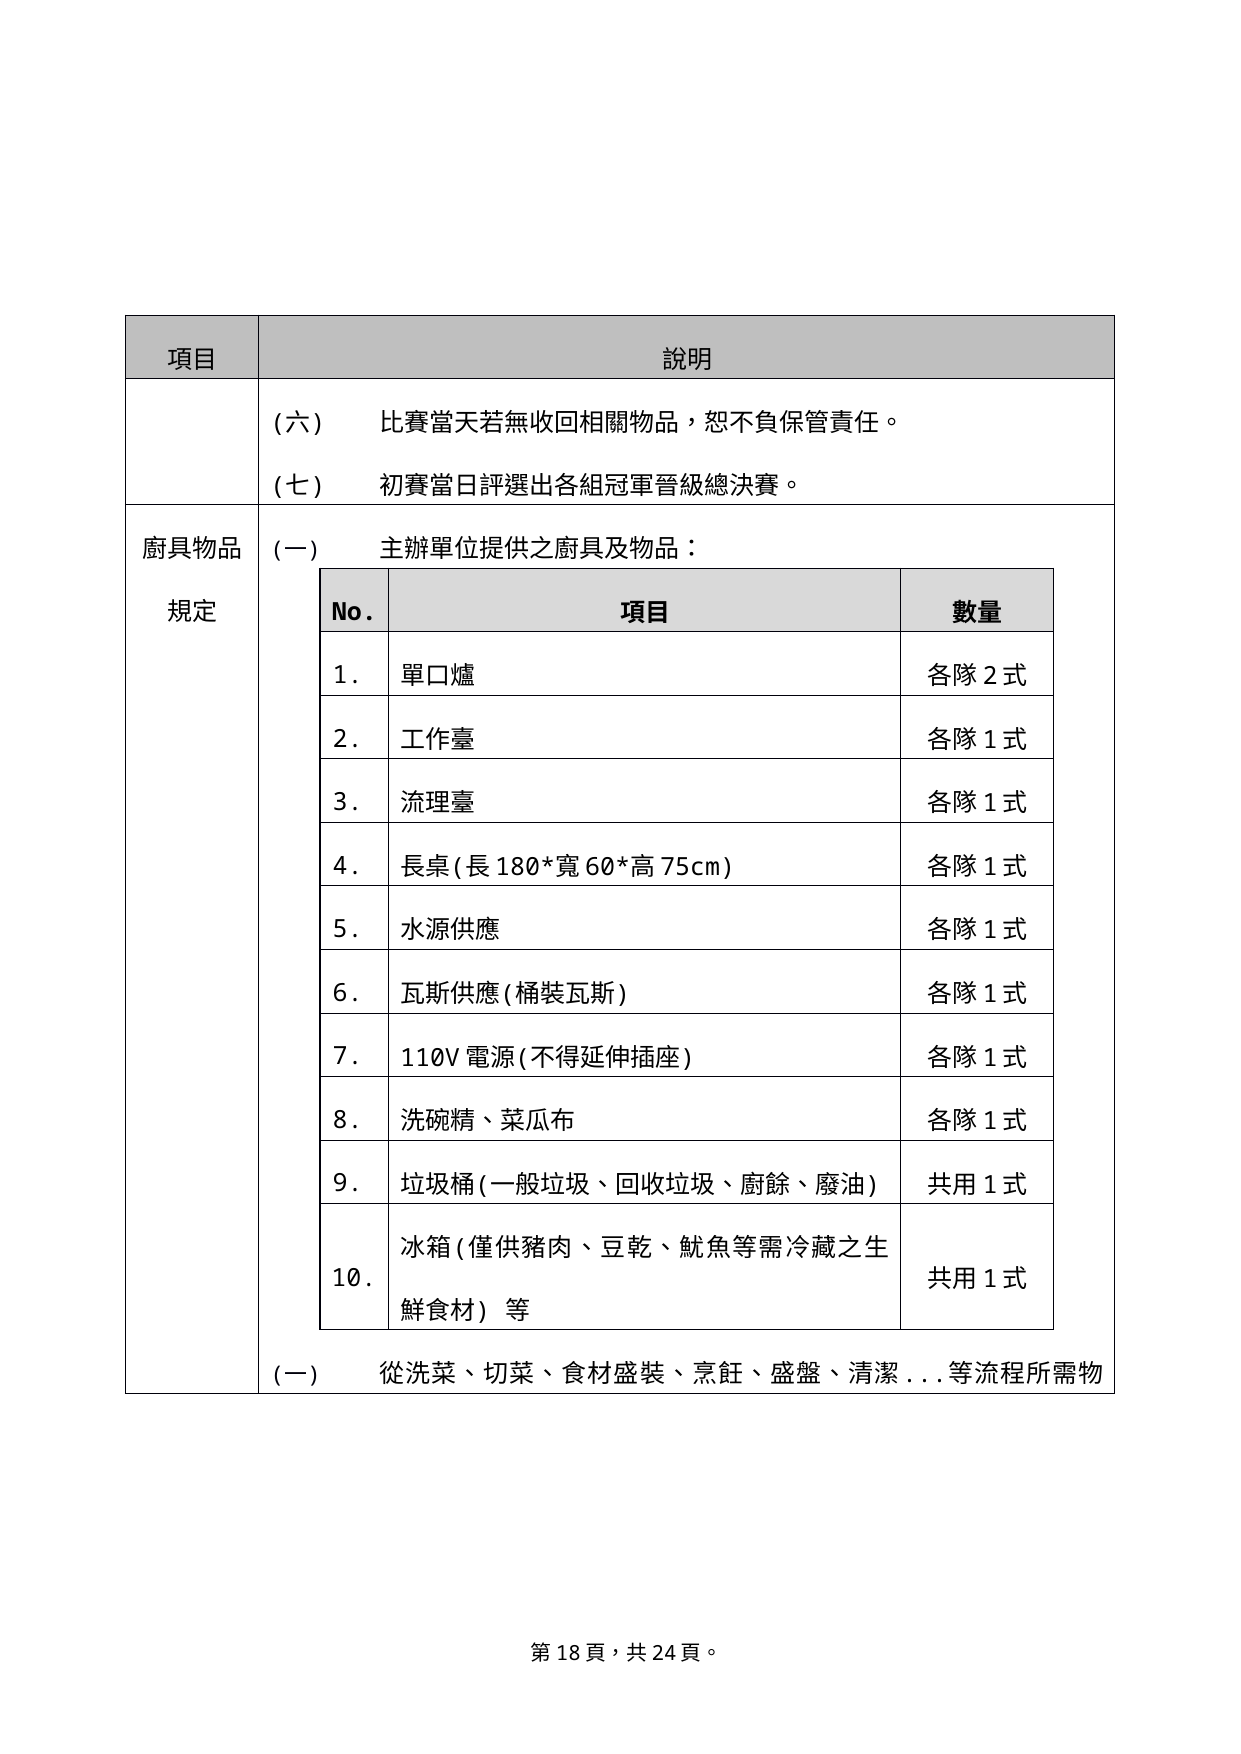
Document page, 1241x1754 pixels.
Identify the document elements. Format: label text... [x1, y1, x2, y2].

table_cell 洗碗精、菜瓜布 [389, 1077, 900, 1139]
table_cell 各隊1式 [901, 1077, 1053, 1139]
table_cell 水源供應 [389, 886, 900, 949]
table_cell 各隊1式 [901, 696, 1053, 758]
table_cell 各隊1式 [901, 886, 1053, 949]
table_cell 流理臺 [389, 759, 900, 822]
table_cell [321, 696, 388, 758]
table_cell 冰箱(僅供豬肉、豆乾、魷魚等需冷藏之生鮮食材) 等 [389, 1204, 900, 1329]
table_header 說明 [259, 316, 1114, 378]
table_cell 工作臺 [389, 696, 900, 758]
table_cell 主辦單位提供之廚具及物品： 從洗菜、切菜、食材盛裝、烹飪、盛盤、清潔...等流程所需物品，除主辦單位提供之器材外，其餘皆須由選手自備。 現場不提供抹布。 電子器材僅可攜帶：電鍋、料理棒、調理機、果汁機、烤箱 (僅准攜帶家庭用10公升內（含）以下之烤箱)，其他皆不開放攜帶，如有特殊需求須事前申請，並須獲評審委員同意方可帶入，如無申請即不得帶入場內。(競賽場地以安全為重，用電量過大之電器產品，或有其他安全疑慮之器具，須經現場評審決定是否可使用) 需自備盛盤器具，且不得有個人姓名、代表餐廳等相關可辨別身分之記號。 塑膠手套、乳膠手套（手套不可帶有顏色）、口罩。 團隊服裝須整齊。 可攜帶計時器，但音量應不影響他人操作者。 [259, 505, 1114, 1393]
table_cell [321, 1204, 388, 1329]
table_cell [321, 950, 388, 1012]
table_cell 單口爐 [389, 632, 900, 695]
table_cell 競賽流程 傳統風味客家小炒 創意風味客家小炒 比賽終止前，選手應完成出菜及清潔。 每道菜出菜時間結束後，延遲1分鐘扣總平均1分、遲2分鐘扣總平均2分，以此類推…超過5分鐘者即該道料理不予評分。 比賽終止5分鐘後，所有選手應停止進行製成動作，並馬上清理比賽現場，撤出選手自備用品。 清潔完畢後，須由工作人員檢查並清點器材，始可離開（主辦單位提供之設備及器材若有遺失或毀壞，須負賠償責任）。 比賽當天若無收回相關物品，恕不負保管責任。 初賽當日評選出各組冠軍晉級總決賽。 [259, 379, 1114, 504]
table_cell 各隊1式 [901, 759, 1053, 822]
table_cell 瓦斯供應(桶裝瓦斯) [389, 950, 900, 1012]
table_cell [321, 759, 388, 822]
table_cell [321, 886, 388, 949]
table_header 項目 [389, 569, 900, 631]
table_cell 110V電源(不得延伸插座) [389, 1014, 900, 1076]
table_cell 共用1式 [901, 1204, 1053, 1329]
table_header 數量 [901, 569, 1053, 631]
table_cell 廚具物品規定 [126, 505, 258, 1393]
table_cell 長桌(長180*寬60*高75cm) [389, 823, 900, 885]
table_cell [126, 379, 258, 504]
table_cell 垃圾桶(一般垃圾、回收垃圾、廚餘、廢油) [389, 1141, 900, 1203]
table_cell 共用1式 [901, 1141, 1053, 1203]
table_cell [321, 1014, 388, 1076]
table_header No. [321, 569, 388, 631]
table_cell [321, 823, 388, 885]
table_cell 各隊1式 [901, 1014, 1053, 1076]
table_cell [321, 632, 388, 695]
table_cell 各隊1式 [901, 823, 1053, 885]
table_cell 各隊1式 [901, 950, 1053, 1012]
table_cell [321, 1141, 388, 1203]
table_cell 各隊2式 [901, 632, 1053, 695]
table_header 項目 [126, 316, 258, 378]
table_cell [321, 1077, 388, 1139]
